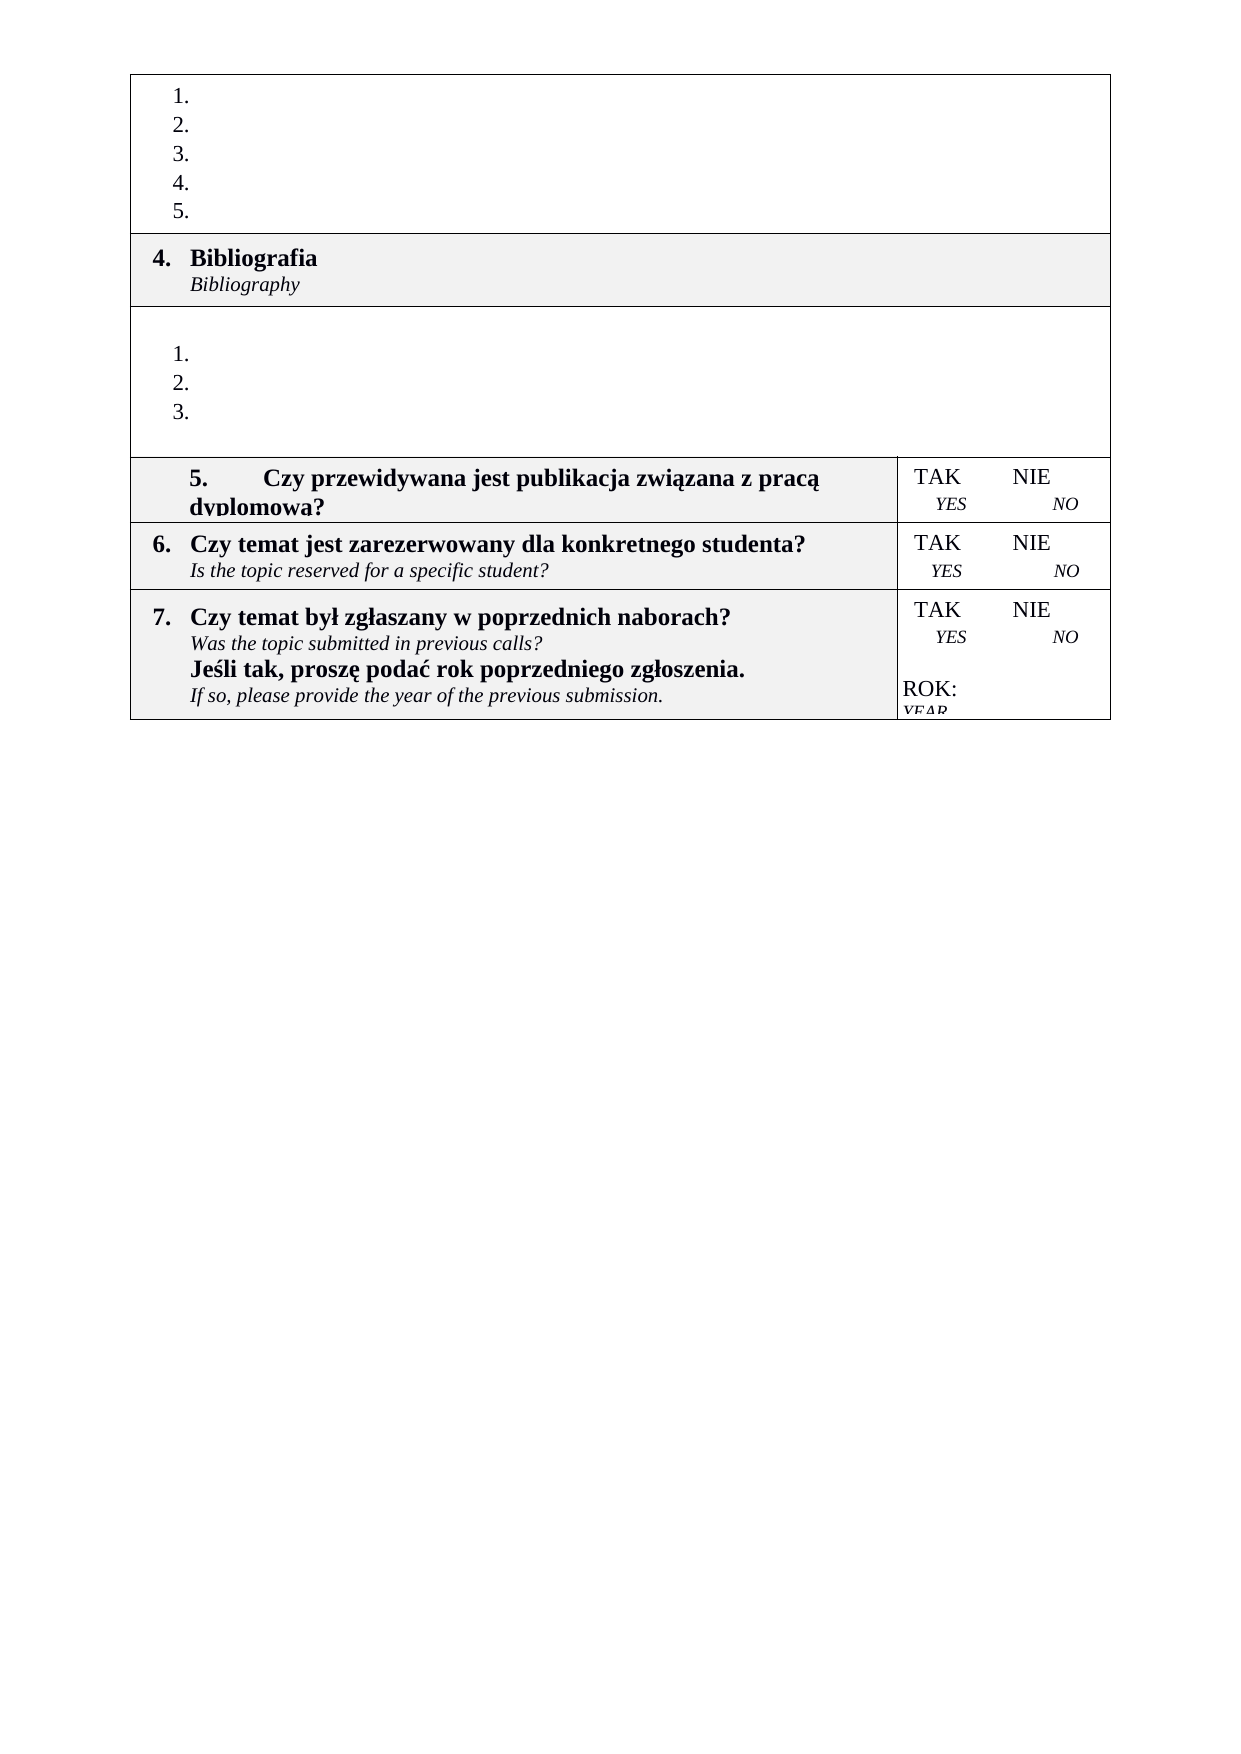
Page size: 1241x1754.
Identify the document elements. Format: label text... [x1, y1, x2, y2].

table_cell Czy przewidywana jest publikacja związana z pracą dyplomową? Is there any publication related to the thesis planned? [131, 458, 897, 522]
table_cell [131, 75, 1110, 232]
table_cell TAK NIE YES NO [898, 458, 1110, 522]
table_cell Czy temat był zgłaszany w poprzednich naborach? Was the topic submitted in previous calls? Jeśli tak, proszę podać rok poprzedniego zgłoszenia. If so, please provide the year of the previous submission. [131, 590, 897, 719]
table_cell TAK NIE YES NO [898, 523, 1110, 589]
table_cell Czy temat jest zarezerwowany dla konkretnego studenta? Is the topic reserved for a specific student? [131, 523, 897, 589]
table_cell Bibliografia Bibliography [131, 234, 1110, 306]
table_cell [131, 307, 1110, 456]
table_cell TAK NIE YES NO ROK: YEAR [898, 590, 1110, 719]
